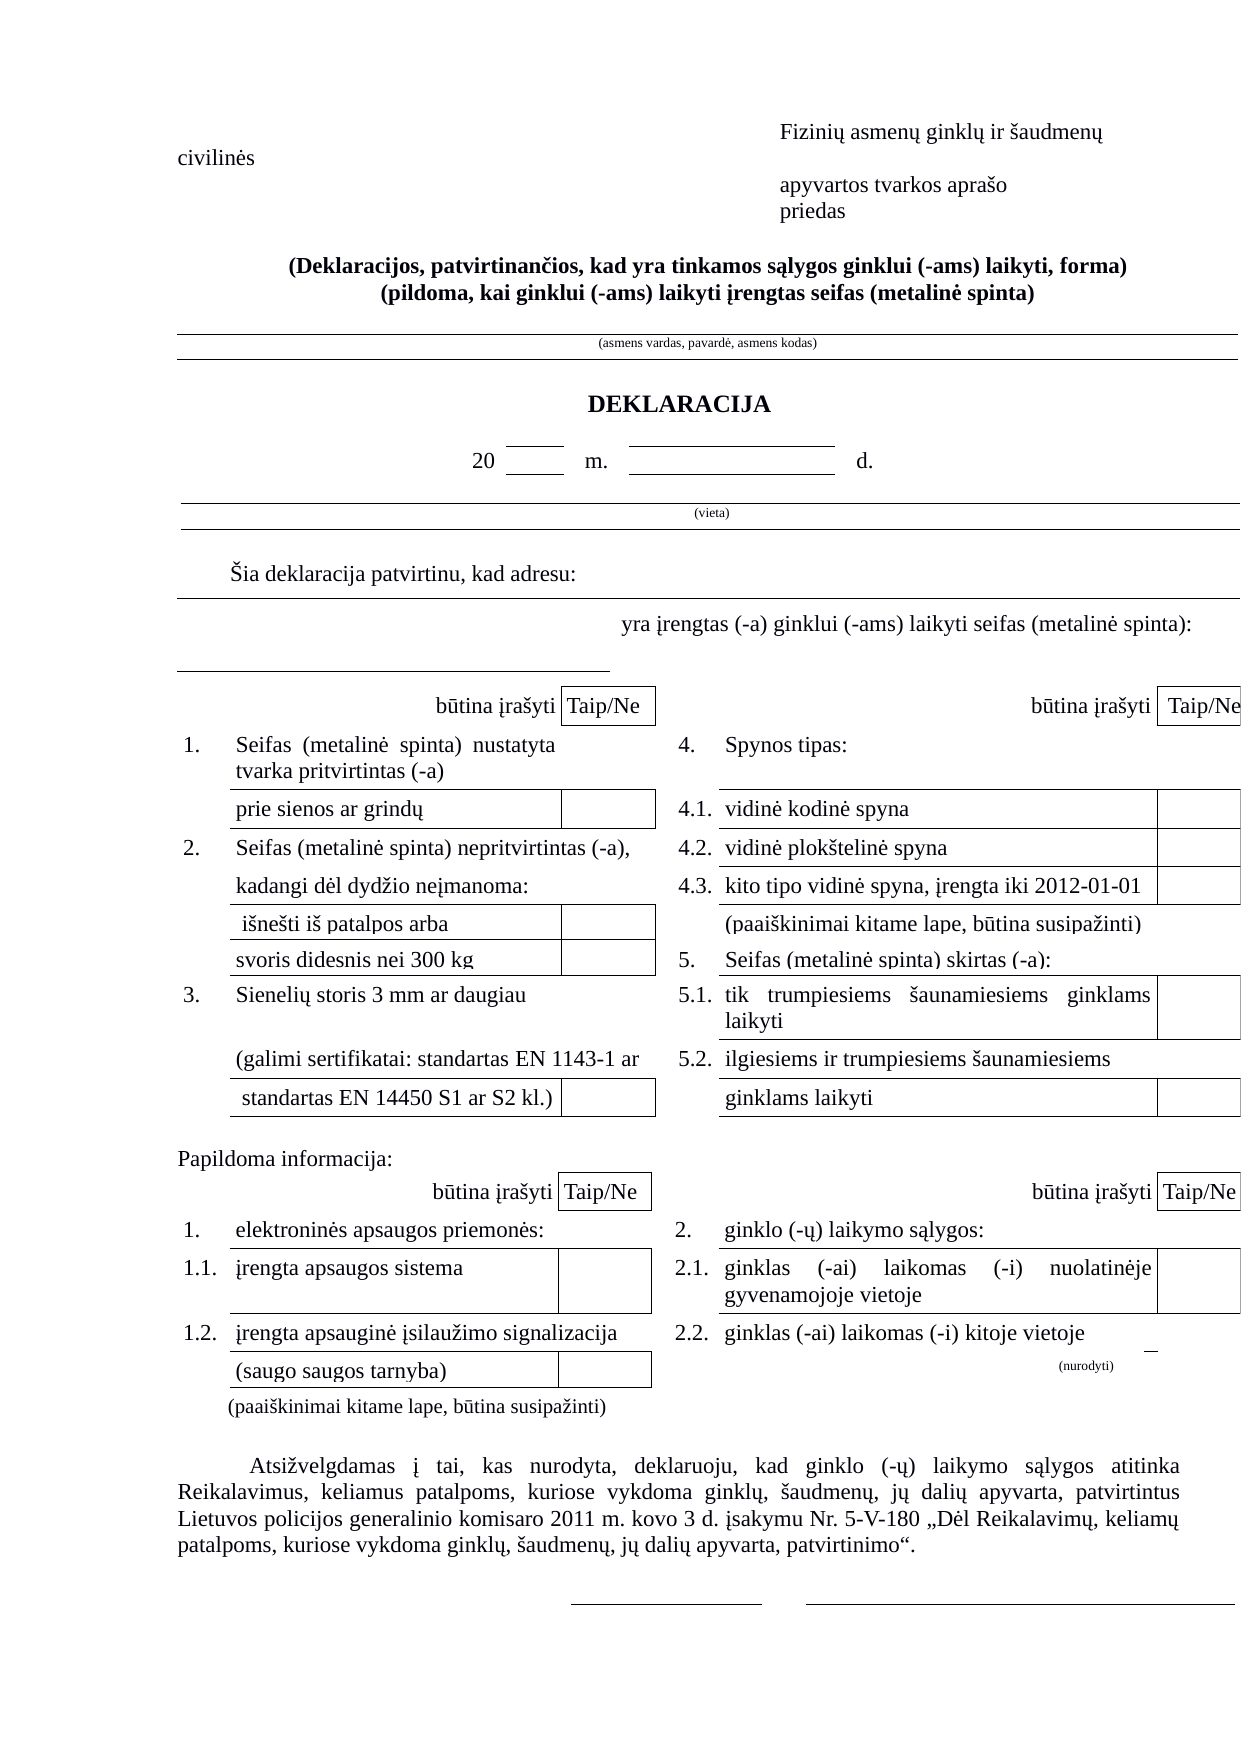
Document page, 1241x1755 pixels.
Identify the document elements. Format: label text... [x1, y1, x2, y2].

table_cell svoris didesnis nei 300 kg [230, 940, 561, 974]
table_cell [177, 939, 230, 974]
table_cell [669, 1351, 718, 1387]
table_cell (saugo saugos tarnyba) [230, 1352, 558, 1387]
table_cell elektroninės apsaugos priemonės: [230, 1210, 558, 1248]
table_cell [1158, 1314, 1240, 1351]
table_cell 4.2. [673, 828, 719, 866]
table_cell [1158, 1211, 1240, 1248]
table_cell ginklas (-ai) laikomas (-i) nuolatinėje gyvenamojoje vietoje [719, 1249, 1157, 1313]
table_cell 2.2. [669, 1313, 718, 1351]
table_cell [177, 789, 230, 827]
table_header [1183, 549, 1240, 597]
table_cell vidinė kodinė spyna [719, 790, 1157, 827]
table_header būtina įrašyti [719, 1172, 1157, 1210]
table_header [669, 1172, 718, 1210]
table_cell 5.1. [673, 975, 719, 1039]
table_cell (paaiškinimai kitame lape, būtina susipažinti) [177, 1387, 652, 1423]
table_cell 2. [177, 828, 230, 866]
table_cell [1144, 1314, 1158, 1351]
table_cell [652, 1313, 669, 1351]
table_cell 2. [669, 1210, 718, 1248]
table_cell Sienelių storis 3 mm ar daugiau [230, 976, 655, 1039]
table_cell 1. [177, 1210, 229, 1248]
table_header (Deklaracijos, patvirtinančios, kad yra tinkamos sąlygos ginklui (-ams) laikyti, forma) (pildoma, kai ginklui (-ams) laikyti įrengtas seifas (metalinė spinta) [177, 252, 1238, 334]
table_header būtina įrašyti [230, 1172, 558, 1210]
table_cell [655, 1039, 672, 1078]
table_cell [652, 1351, 669, 1387]
table_cell standartas EN 14450 S1 ar S2 kl.) [230, 1079, 561, 1116]
table_cell [559, 1211, 652, 1248]
table_cell ginklas (-ai) laikomas (-i) kitoje vietoje [719, 1314, 1144, 1351]
table_header [174, 1558, 527, 1604]
table_cell Seifas (metalinė spinta) nepritvirtintas (-a), [230, 829, 655, 866]
table_cell kadangi dėl dydžio neįmanoma: [230, 866, 655, 904]
table_cell [177, 904, 230, 939]
table_header d. [835, 446, 894, 473]
text priedas [177, 197, 1181, 223]
table_cell Spynos tipas: [719, 725, 1157, 789]
table_header [610, 549, 1183, 597]
table_cell [1157, 726, 1240, 789]
table_cell [1158, 867, 1240, 904]
table_header Taip/Ne [1158, 1173, 1240, 1210]
table_cell 3. [177, 975, 230, 1039]
table_header [652, 1172, 669, 1210]
table_header [762, 1558, 806, 1604]
table_header [177, 1172, 229, 1210]
table_cell [562, 940, 655, 974]
table_cell [177, 599, 610, 671]
table_header [177, 686, 230, 724]
table_header [571, 1558, 762, 1604]
table_cell [652, 1210, 669, 1248]
table_cell [177, 1078, 230, 1116]
table_cell ginklams laikyti [719, 1079, 1157, 1116]
table_cell [656, 904, 672, 939]
table_cell [1158, 829, 1240, 866]
table_cell įrengta apsauginė įsilaužimo signalizacija [230, 1314, 652, 1351]
table_cell [177, 1039, 230, 1078]
table_header [629, 447, 835, 473]
table_cell [652, 1248, 669, 1313]
table_cell ginklo (-ų) laikymo sąlygos: [719, 1210, 1158, 1248]
table_cell [1157, 939, 1240, 974]
table_cell [1158, 1079, 1240, 1116]
table_cell 2.1. [669, 1248, 718, 1313]
table_cell [1158, 976, 1240, 1039]
table_header [656, 686, 672, 724]
table_cell [669, 1387, 718, 1423]
table_header Taip/Ne [562, 687, 655, 724]
table_cell [656, 939, 672, 974]
table_cell ilgiesiems ir trumpiesiems šaunamiesiems [719, 1040, 1157, 1078]
table_header (vieta) [181, 504, 1240, 528]
text apyvartos tvarkos aprašo [177, 171, 1181, 197]
table_cell [559, 1249, 651, 1313]
table_cell 5. [673, 939, 719, 974]
table_cell išnešti iš patalpos arba [230, 905, 561, 939]
table_header [506, 447, 563, 473]
table_header [806, 1558, 1235, 1604]
table_cell [673, 1078, 719, 1116]
table_cell [559, 1352, 651, 1387]
table_cell [673, 904, 719, 939]
table_cell [719, 1387, 1240, 1423]
table_cell [656, 1078, 672, 1116]
table_cell vidinė plokštelinė spyna [719, 829, 1157, 866]
table_cell [652, 1387, 669, 1423]
table_header Šia deklaracija patvirtinu, kad adresu: [177, 549, 610, 597]
table_cell (asmens vardas, pavardė, asmens kodas) [177, 335, 1238, 359]
table_cell [1158, 1249, 1240, 1313]
table_cell [562, 1079, 655, 1116]
table_header Taip/Ne [1158, 687, 1240, 724]
table_cell 1.1. [177, 1248, 229, 1313]
table_cell 1.2. [177, 1313, 229, 1351]
table_cell yra įrengtas (-a) ginklui (-ams) laikyti seifas (metalinė spinta): [610, 599, 1240, 671]
table_cell 4. [673, 725, 719, 789]
table_cell [561, 726, 655, 789]
table_cell tik trumpiesiems šaunamiesiems ginklams laikyti [719, 976, 1157, 1039]
table_cell [177, 1351, 229, 1387]
table_header 20 [422, 446, 506, 473]
table_header m. [564, 446, 629, 473]
table_cell [655, 725, 672, 904]
table_cell [1158, 1351, 1240, 1387]
table_cell Seifas (metalinė spinta) skirtas (-a): [719, 939, 1157, 974]
table_cell [1158, 790, 1240, 827]
table_cell 4.1. [673, 789, 719, 827]
text Papildoma informacija: [177, 1143, 1181, 1172]
table_cell 5.2. [673, 1039, 719, 1078]
table_cell [562, 905, 655, 939]
table_cell [177, 866, 230, 904]
text Atsižvelgdamas į tai, kas nurodyta, deklaruoju, kad ginklo (-ų) laikymo sąlygos atitinka Reikalavimus, keliamus patalpoms, kuriose vykdoma ginklų, šaudmenų, jų dalių apyvarta, patvirtintus Lietuvos policijos generalinio komisaro 2011 m. kovo 3 d. įsakymu Nr. 5-V-180 „Dėl Reikalavimų, keliamų patalpoms, kuriose vykdoma ginklų, šaudmenų, jų dalių apyvarta, patvirtinimo“. [177, 1452, 1181, 1557]
table_header [527, 1558, 571, 1604]
table_cell kito tipo vidinė spyna, įrengta iki 2012-01-01 [719, 867, 1157, 904]
table_cell įrengta apsaugos sistema [230, 1249, 558, 1313]
table_cell 4.3. [673, 866, 719, 904]
text Fizinių asmenų ginklų ir šaudmenų civilinės [177, 118, 1181, 171]
table_header būtina įrašyti [230, 686, 561, 724]
table_cell [655, 975, 672, 1039]
table_cell (paaiškinimai kitame lape, būtina susipažinti) [719, 905, 1240, 939]
table_header [673, 686, 719, 724]
table_cell (nurodyti) [719, 1351, 1158, 1387]
table_cell [1157, 1040, 1240, 1078]
table_header būtina įrašyti [719, 686, 1157, 724]
text DEKLARACIJA [177, 389, 1181, 417]
table_cell Seifas (metalinė spinta) nustatyta tvarka pritvirtintas (-a) [230, 725, 561, 789]
table_cell 1. [177, 725, 230, 789]
table_header Taip/Ne [559, 1173, 651, 1210]
table_cell (galimi sertifikatai: standartas EN 1143-1 ar [230, 1039, 655, 1078]
table_cell [562, 790, 655, 827]
table_cell prie sienos ar grindų [230, 790, 561, 827]
